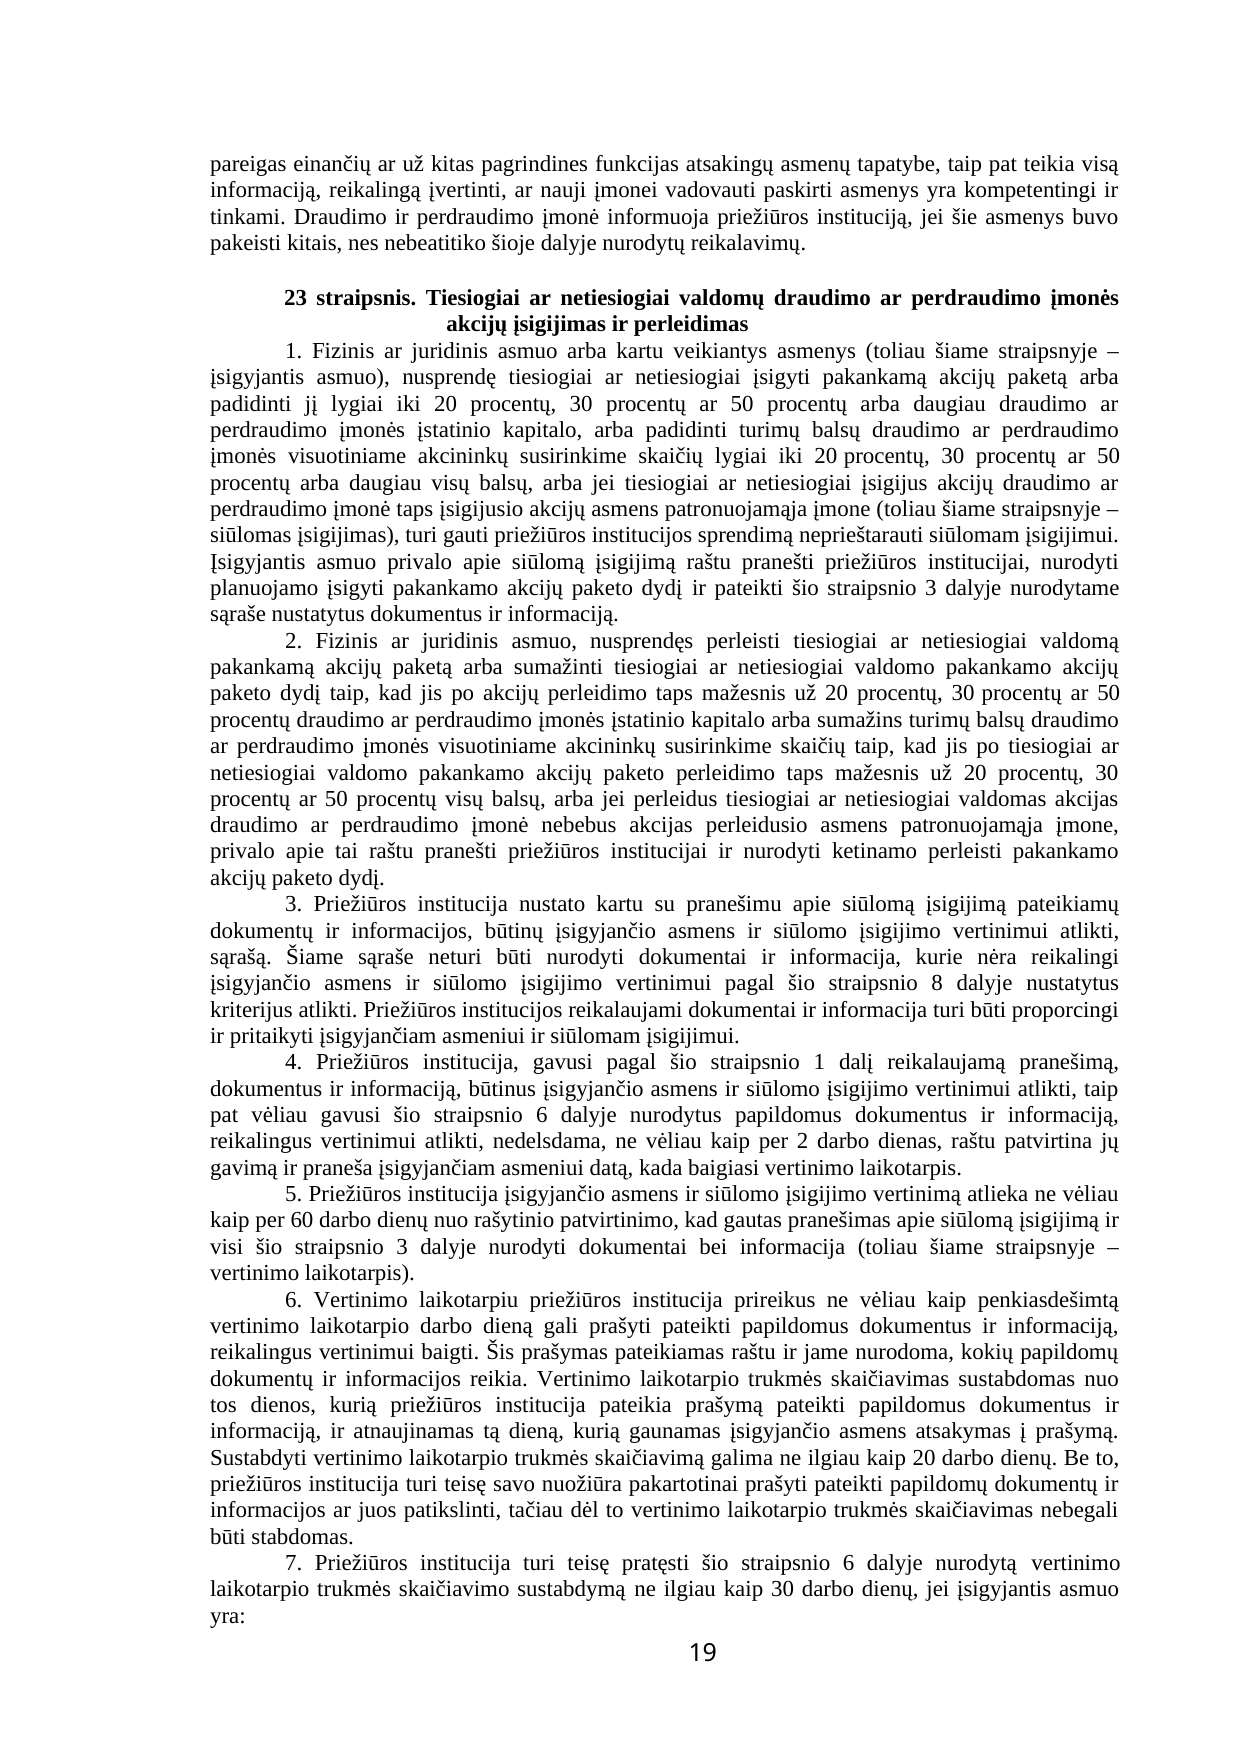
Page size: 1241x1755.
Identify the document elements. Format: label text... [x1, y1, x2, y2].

text 5. Priežiūros institucija įsigyjančio asmens ir siūlomo įsigijimo vertinimą atlieka ne vėliau kaip per 60 darbo dienų nuo rašytinio patvirtinimo, kad gautas pranešimas apie siūlomą įsigijimą ir visi šio straipsnio 3 dalyje nurodyti dokumentai bei informacija (toliau šiame straipsnyje – vertinimo laikotarpis). [210, 1180, 1120, 1286]
text 2. Fizinis ar juridinis asmuo, nusprendęs perleisti tiesiogiai ar netiesiogiai valdomą pakankamą akcijų paketą arba sumažinti tiesiogiai ar netiesiogiai valdomo pakankamo akcijų paketo dydį taip, kad jis po akcijų perleidimo taps mažesnis už 20 procentų, 30 procentų ar 50 procentų draudimo ar perdraudimo įmonės įstatinio kapitalo arba sumažins turimų balsų draudimo ar perdraudimo įmonės visuotiniame akcininkų susirinkime skaičių taip, kad jis po tiesiogiai ar netiesiogiai valdomo pakankamo akcijų paketo perleidimo taps mažesnis už 20 procentų, 30 procentų ar 50 procentų visų balsų, arba jei perleidus tiesiogiai ar netiesiogiai valdomas akcijas draudimo ar perdraudimo įmonė nebebus akcijas perleidusio asmens patronuojamąja įmone, privalo apie tai raštu pranešti priežiūros institucijai ir nurodyti ketinamo perleisti pakankamo akcijų paketo dydį. [210, 627, 1120, 890]
text 6. Vertinimo laikotarpiu priežiūros institucija prireikus ne vėliau kaip penkiasdešimtą vertinimo laikotarpio darbo dieną gali prašyti pateikti papildomus dokumentus ir informaciją, reikalingus vertinimui baigti. Šis prašymas pateikiamas raštu ir jame nurodoma, kokių papildomų dokumentų ir informacijos reikia. Vertinimo laikotarpio trukmės skaičiavimas sustabdomas nuo tos dienos, kurią priežiūros institucija pateikia prašymą pateikti papildomus dokumentus ir informaciją, ir atnaujinamas tą dieną, kurią gaunamas įsigyjančio asmens atsakymas į prašymą. Sustabdyti vertinimo laikotarpio trukmės skaičiavimą galima ne ilgiau kaip 20 darbo dienų. Be to, priežiūros institucija turi teisę savo nuožiūra pakartotinai prašyti pateikti papildomų dokumentų ir informacijos ar juos patikslinti, tačiau dėl to vertinimo laikotarpio trukmės skaičiavimas nebegali būti stabdomas. [210, 1286, 1120, 1549]
text 23 straipsnis. Tiesiogiai ar netiesiogiai valdomų draudimo ar perdraudimo įmonės akcijų įsigijimas ir perleidimas [284, 284, 1120, 337]
text 3. Priežiūros institucija nustato kartu su pranešimu apie siūlomą įsigijimą pateikiamų dokumentų ir informacijos, būtinų įsigyjančio asmens ir siūlomo įsigijimo vertinimui atlikti, sąrašą. Šiame sąraše neturi būti nurodyti dokumentai ir informacija, kurie nėra reikalingi įsigyjančio asmens ir siūlomo įsigijimo vertinimui pagal šio straipsnio 8 dalyje nustatytus kriterijus atlikti. Priežiūros institucijos reikalaujami dokumentai ir informacija turi būti proporcingi ir pritaikyti įsigyjančiam asmeniui ir siūlomam įsigijimui. [210, 890, 1120, 1048]
text 7. Priežiūros institucija turi teisę pratęsti šio straipsnio 6 dalyje nurodytą vertinimo laikotarpio trukmės skaičiavimo sustabdymą ne ilgiau kaip 30 darbo dienų, jei įsigyjantis asmuo yra: [210, 1549, 1120, 1628]
text 4. Priežiūros institucija, gavusi pagal šio straipsnio 1 dalį reikalaujamą pranešimą, dokumentus ir informaciją, būtinus įsigyjančio asmens ir siūlomo įsigijimo vertinimui atlikti, taip pat vėliau gavusi šio straipsnio 6 dalyje nurodytus papildomus dokumentus ir informaciją, reikalingus vertinimui atlikti, nedelsdama, ne vėliau kaip per 2 darbo dienas, raštu patvirtina jų gavimą ir praneša įsigyjančiam asmeniui datą, kada baigiasi vertinimo laikotarpis. [210, 1048, 1120, 1180]
text 1. Fizinis ar juridinis asmuo arba kartu veikiantys asmenys (toliau šiame straipsnyje – įsigyjantis asmuo), nusprendę tiesiogiai ar netiesiogiai įsigyti pakankamą akcijų paketą arba padidinti jį lygiai iki 20 procentų, 30 procentų ar 50 procentų arba daugiau draudimo ar perdraudimo įmonės įstatinio kapitalo, arba padidinti turimų balsų draudimo ar perdraudimo įmonės visuotiniame akcininkų susirinkime skaičių lygiai iki 20 procentų, 30 procentų ar 50 procentų arba daugiau visų balsų, arba jei tiesiogiai ar netiesiogiai įsigijus akcijų draudimo ar perdraudimo įmonė taps įsigijusio akcijų asmens patronuojamąja įmone (toliau šiame straipsnyje – siūlomas įsigijimas), turi gauti priežiūros institucijos sprendimą neprieštarauti siūlomam įsigijimui. Įsigyjantis asmuo privalo apie siūlomą įsigijimą raštu pranešti priežiūros institucijai, nurodyti planuojamo įsigyti pakankamo akcijų paketo dydį ir pateikti šio straipsnio 3 dalyje nurodytame sąraše nustatytus dokumentus ir informaciją. [210, 337, 1120, 627]
text pareigas einančių ar už kitas pagrindines funkcijas atsakingų asmenų tapatybe, taip pat teikia visą informaciją, reikalingą įvertinti, ar nauji įmonei vadovauti paskirti asmenys yra kompetentingi ir tinkami. Draudimo ir perdraudimo įmonė informuoja priežiūros instituciją, jei šie asmenys buvo pakeisti kitais, nes nebeatitiko šioje dalyje nurodytų reikalavimų. [210, 150, 1120, 255]
